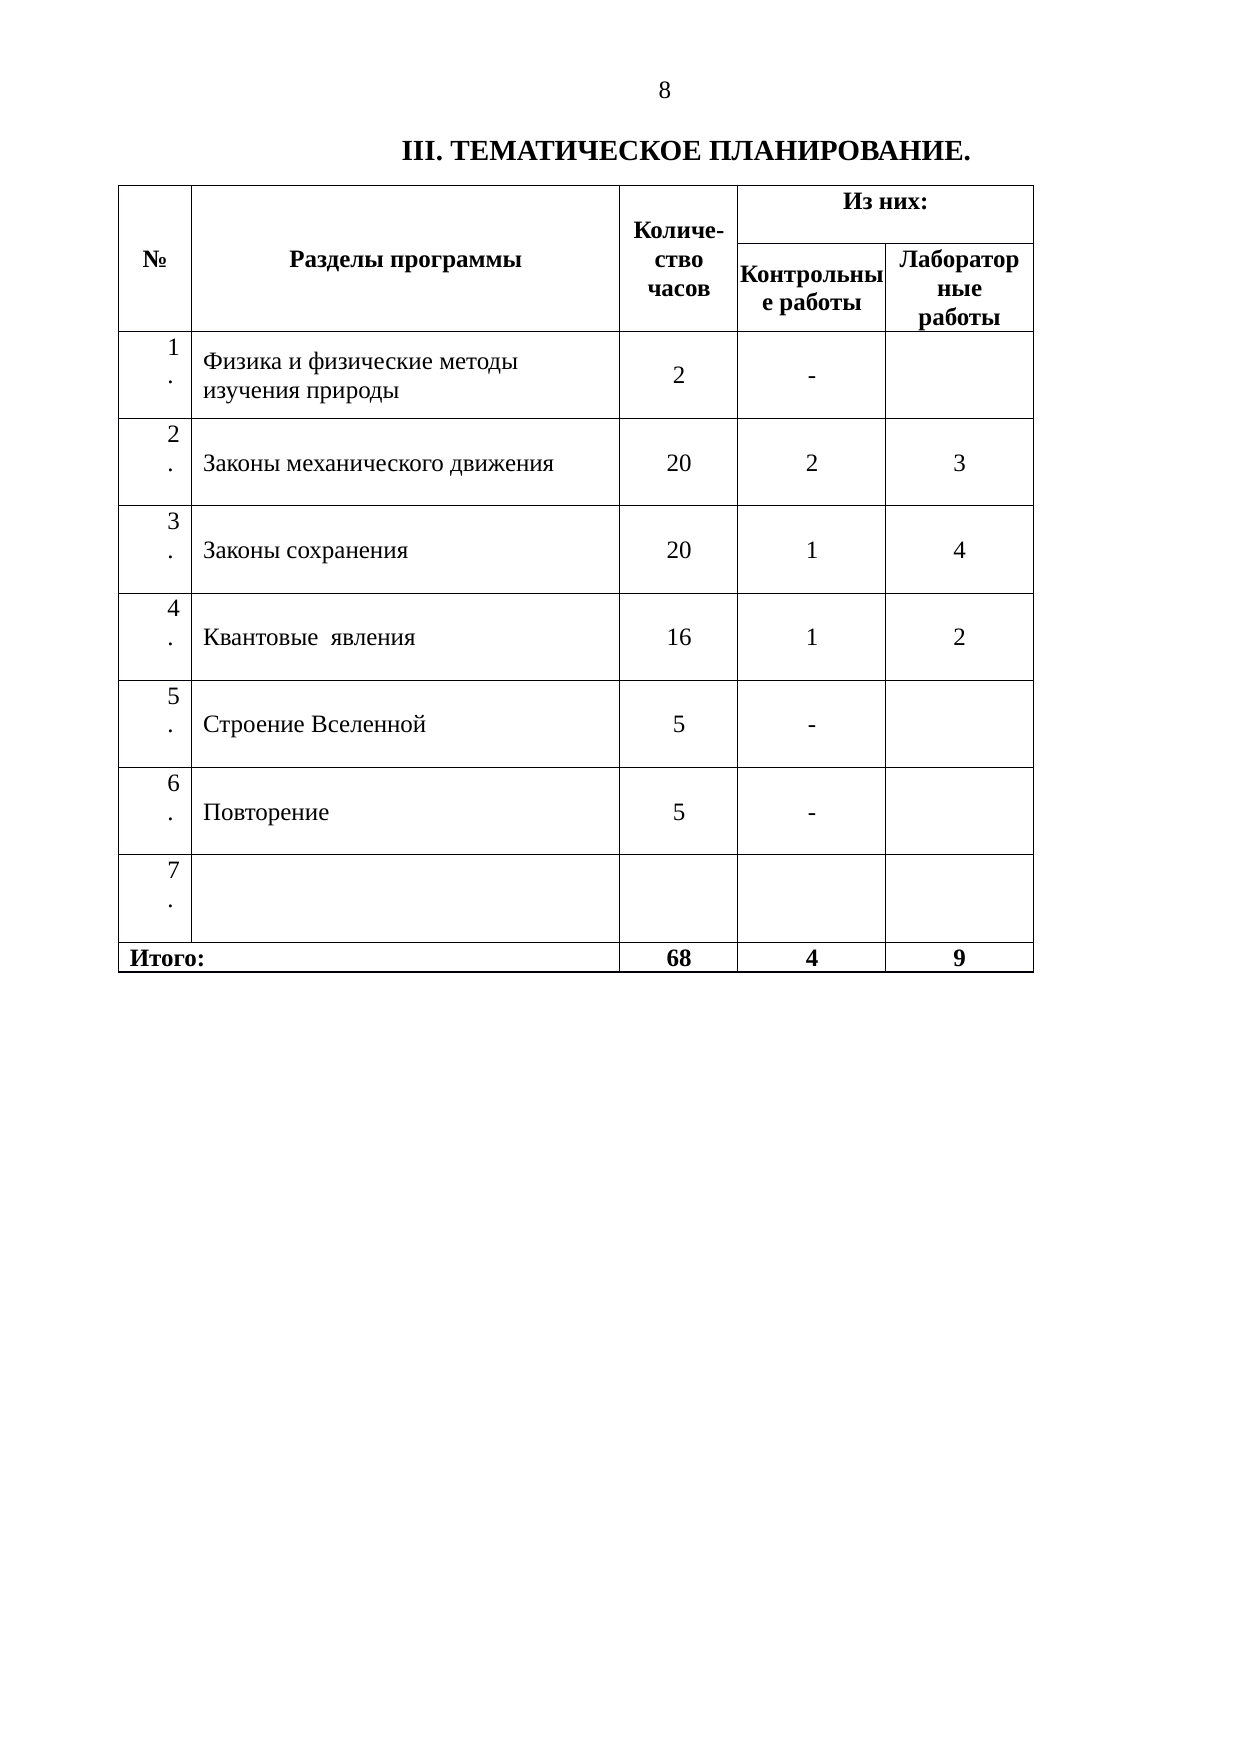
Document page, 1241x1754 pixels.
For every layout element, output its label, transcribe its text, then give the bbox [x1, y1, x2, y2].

table_header Из них: [738, 186, 1033, 243]
table_cell [738, 855, 885, 942]
table_cell [1034, 767, 1211, 854]
table_cell 2 [620, 332, 737, 418]
table_cell Физика и физические методы изучения природы [192, 332, 619, 418]
table_header Количе-ство часов [620, 186, 737, 331]
table_cell 4 [886, 506, 1033, 592]
table_cell Повторение [192, 768, 619, 854]
table_cell 5 [620, 768, 737, 854]
table_cell [886, 768, 1033, 854]
table_cell Итого: [119, 943, 619, 971]
table_cell 16 [620, 594, 737, 680]
table_cell 3 [886, 419, 1033, 505]
text III. ТЕМАТИЧЕСКОЕ ПЛАНИРОВАНИЕ. [177, 132, 1152, 168]
table_cell Законы сохранения [192, 506, 619, 592]
table_cell 1 [738, 594, 885, 680]
table_cell [119, 768, 191, 854]
table_cell - [738, 681, 885, 767]
table_cell Контрольные работы [738, 244, 885, 331]
table_cell 20 [620, 419, 737, 505]
table_header [1034, 185, 1211, 243]
table_cell [1034, 418, 1211, 505]
table_cell [620, 855, 737, 942]
table_header № [119, 186, 191, 331]
table_cell 2 [738, 419, 885, 505]
table_cell [1034, 680, 1211, 767]
table_cell [1034, 505, 1211, 592]
table_cell 1 [738, 506, 885, 592]
table_cell Строение Вселенной [192, 681, 619, 767]
table_cell [119, 594, 191, 680]
table_cell - [738, 332, 885, 418]
table_cell [1034, 942, 1211, 971]
table_cell [886, 855, 1033, 942]
table_cell [192, 855, 619, 942]
table_cell Законы механического движения [192, 419, 619, 505]
table_cell 4 [738, 943, 885, 971]
table_cell [1034, 243, 1211, 331]
table_cell [119, 419, 191, 505]
table_cell 9 [886, 943, 1033, 971]
table_cell [1034, 331, 1211, 418]
table_header Разделы программы [192, 186, 619, 331]
table_cell [119, 506, 191, 592]
table_cell [119, 855, 191, 942]
table_cell 20 [620, 506, 737, 592]
table_cell [1034, 854, 1211, 942]
table_cell 2 [886, 594, 1033, 680]
table_cell Лабораторные работы [886, 244, 1033, 331]
table_cell Квантовые явления [192, 594, 619, 680]
table_cell [1034, 593, 1211, 680]
table_cell - [738, 768, 885, 854]
table_cell [886, 681, 1033, 767]
table_cell 5 [620, 681, 737, 767]
table_cell 68 [620, 943, 737, 971]
table_cell [119, 681, 191, 767]
table_cell [119, 332, 191, 418]
table_cell [886, 332, 1033, 418]
